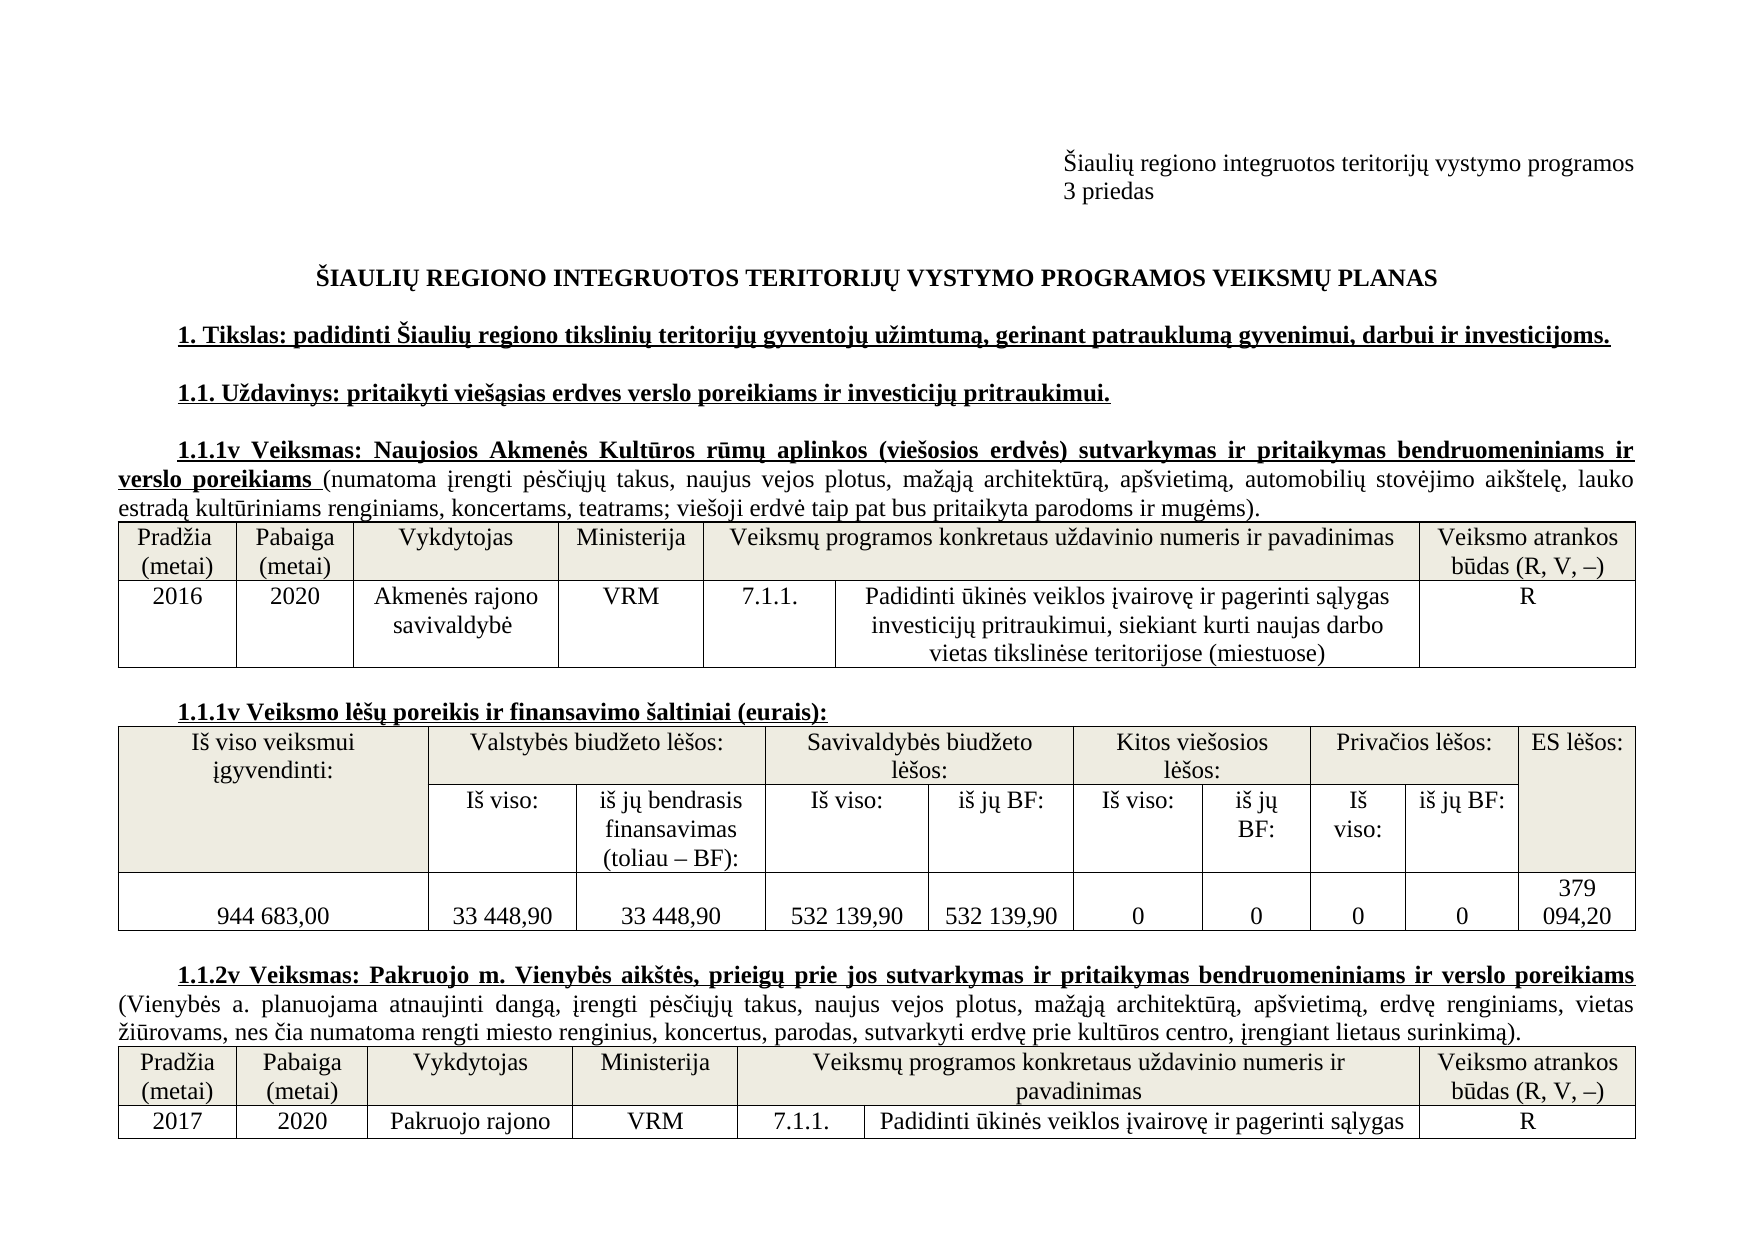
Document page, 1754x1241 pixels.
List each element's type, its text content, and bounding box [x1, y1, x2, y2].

table_header Veiksmo atrankos būdas (R, V, –) [1420, 523, 1635, 580]
table_cell R [1420, 1106, 1635, 1137]
table_header Privačios lėšos: [1311, 727, 1518, 784]
table_cell iš jų bendrasis finansavimas (toliau – BF): [577, 785, 765, 872]
table_cell 2020 [237, 581, 353, 667]
table_header Veiksmo atrankos būdas (R, V, –) [1420, 1047, 1635, 1105]
table_header Kitos viešosios lėšos: [1074, 727, 1310, 784]
table_cell Padidinti ūkinės veiklos įvairovę ir pagerinti sąlygas investicijų pritraukimui, siekiant kurti naujas darbo vietas tikslinėse teritorijose (miestuose) [836, 581, 1419, 667]
table_cell Iš viso: [1074, 785, 1202, 872]
text 1.1. Uždavinys: pritaikyti viešąsias erdves verslo poreikiams ir investicijų pritraukimui. [118, 378, 1636, 406]
table_cell iš jų BF: [1406, 785, 1518, 872]
table_cell Akmenės rajono savivaldybė [354, 581, 558, 667]
table_header Vykdytojas [354, 523, 558, 580]
table_cell 2017 [119, 1106, 236, 1137]
table_header Valstybės biudžeto lėšos: [429, 727, 765, 784]
table_cell 532 139,90 [929, 873, 1073, 930]
table_header Savivaldybės biudžeto lėšos: [766, 727, 1073, 784]
table_cell iš jų BF: [929, 785, 1073, 872]
table_cell Pakruojo rajono [368, 1106, 572, 1137]
table_cell 7.1.1. [738, 1106, 864, 1137]
table_cell 944 683,00 [119, 873, 428, 930]
table_header Vykdytojas [368, 1047, 572, 1105]
text 3 priedas [1063, 176, 1636, 205]
table_cell 0 [1203, 873, 1310, 930]
text ŠIAULIŲ REGIONO INTEGRUOTOS TERITORIJŲ VYSTYMO PROGRAMOS VEIKSMŲ PLANAS [118, 263, 1636, 291]
table_header Iš viso veiksmui įgyvendinti: [119, 727, 428, 872]
table_cell 33 448,90 [429, 873, 576, 930]
table_header Pabaiga (metai) [237, 523, 353, 580]
table_header Ministerija [573, 1047, 737, 1105]
table_cell 2020 [237, 1106, 367, 1137]
table_cell iš jų BF: [1203, 785, 1310, 872]
text Šiaulių regiono integruotos teritorijų vystymo programos [1063, 148, 1636, 176]
text 1.1.1v Veiksmas: Naujosios Akmenės Kultūros rūmų aplinkos (viešosios erdvės) sutvarkymas ir pritaikymas bendruomeniniams ir verslo poreikiams (numatoma įrengti pėsčiųjų takus, naujus vejos plotus, mažąją architektūrą, apšvietimą, automobilių stovėjimo aikštelę, lauko estradą kultūriniams renginiams, koncertams, teatrams; viešoji erdvė taip pat bus pritaikyta parodoms ir mugėms). [118, 435, 1636, 521]
table_header Pradžia (metai) [119, 1047, 236, 1105]
table_header Ministerija [559, 523, 703, 580]
table_cell 33 448,90 [577, 873, 765, 930]
table_header Pradžia (metai) [119, 523, 236, 580]
table_cell Iš viso: [429, 785, 576, 872]
text 1. Tikslas: padidinti Šiaulių regiono tikslinių teritorijų gyventojų užimtumą, gerinant patrauklumą gyvenimui, darbui ir investicijoms. [118, 320, 1636, 349]
table_header ES lėšos: [1519, 727, 1635, 872]
table_cell 2016 [119, 581, 236, 667]
table_cell 0 [1406, 873, 1518, 930]
text 1.1.1v Veiksmo lėšų poreikis ir finansavimo šaltiniai (eurais): [118, 697, 1636, 726]
table_cell Padidinti ūkinės veiklos įvairovę ir pagerinti sąlygas [865, 1106, 1419, 1137]
table_cell 532 139,90 [766, 873, 928, 930]
table_cell 0 [1074, 873, 1202, 930]
table_cell VRM [573, 1106, 737, 1137]
table_cell Iš viso: [766, 785, 928, 872]
table_cell VRM [559, 581, 703, 667]
table_cell 7.1.1. [704, 581, 835, 667]
table_cell 0 [1311, 873, 1405, 930]
table_header Pabaiga (metai) [237, 1047, 367, 1105]
table_cell 379 094,20 [1519, 873, 1635, 930]
table_cell R [1420, 581, 1635, 667]
table_header Veiksmų programos konkretaus uždavinio numeris ir pavadinimas [704, 523, 1419, 580]
text 1.1.2v Veiksmas: Pakruojo m. Vienybės aikštės, prieigų prie jos sutvarkymas ir pritaikymas bendruomeniniams ir verslo poreikiams (Vienybės a. planuojama atnaujinti dangą, įrengti pėsčiųjų takus, naujus vejos plotus, mažąją architektūrą, apšvietimą, erdvę renginiams, vietas žiūrovams, nes čia numatoma rengti miesto renginius, koncertus, parodas, sutvarkyti erdvę prie kultūros centro, įrengiant lietaus surinkimą). [118, 960, 1636, 1046]
table_header Veiksmų programos konkretaus uždavinio numeris ir pavadinimas [738, 1047, 1419, 1105]
table_cell Iš viso: [1311, 785, 1405, 872]
